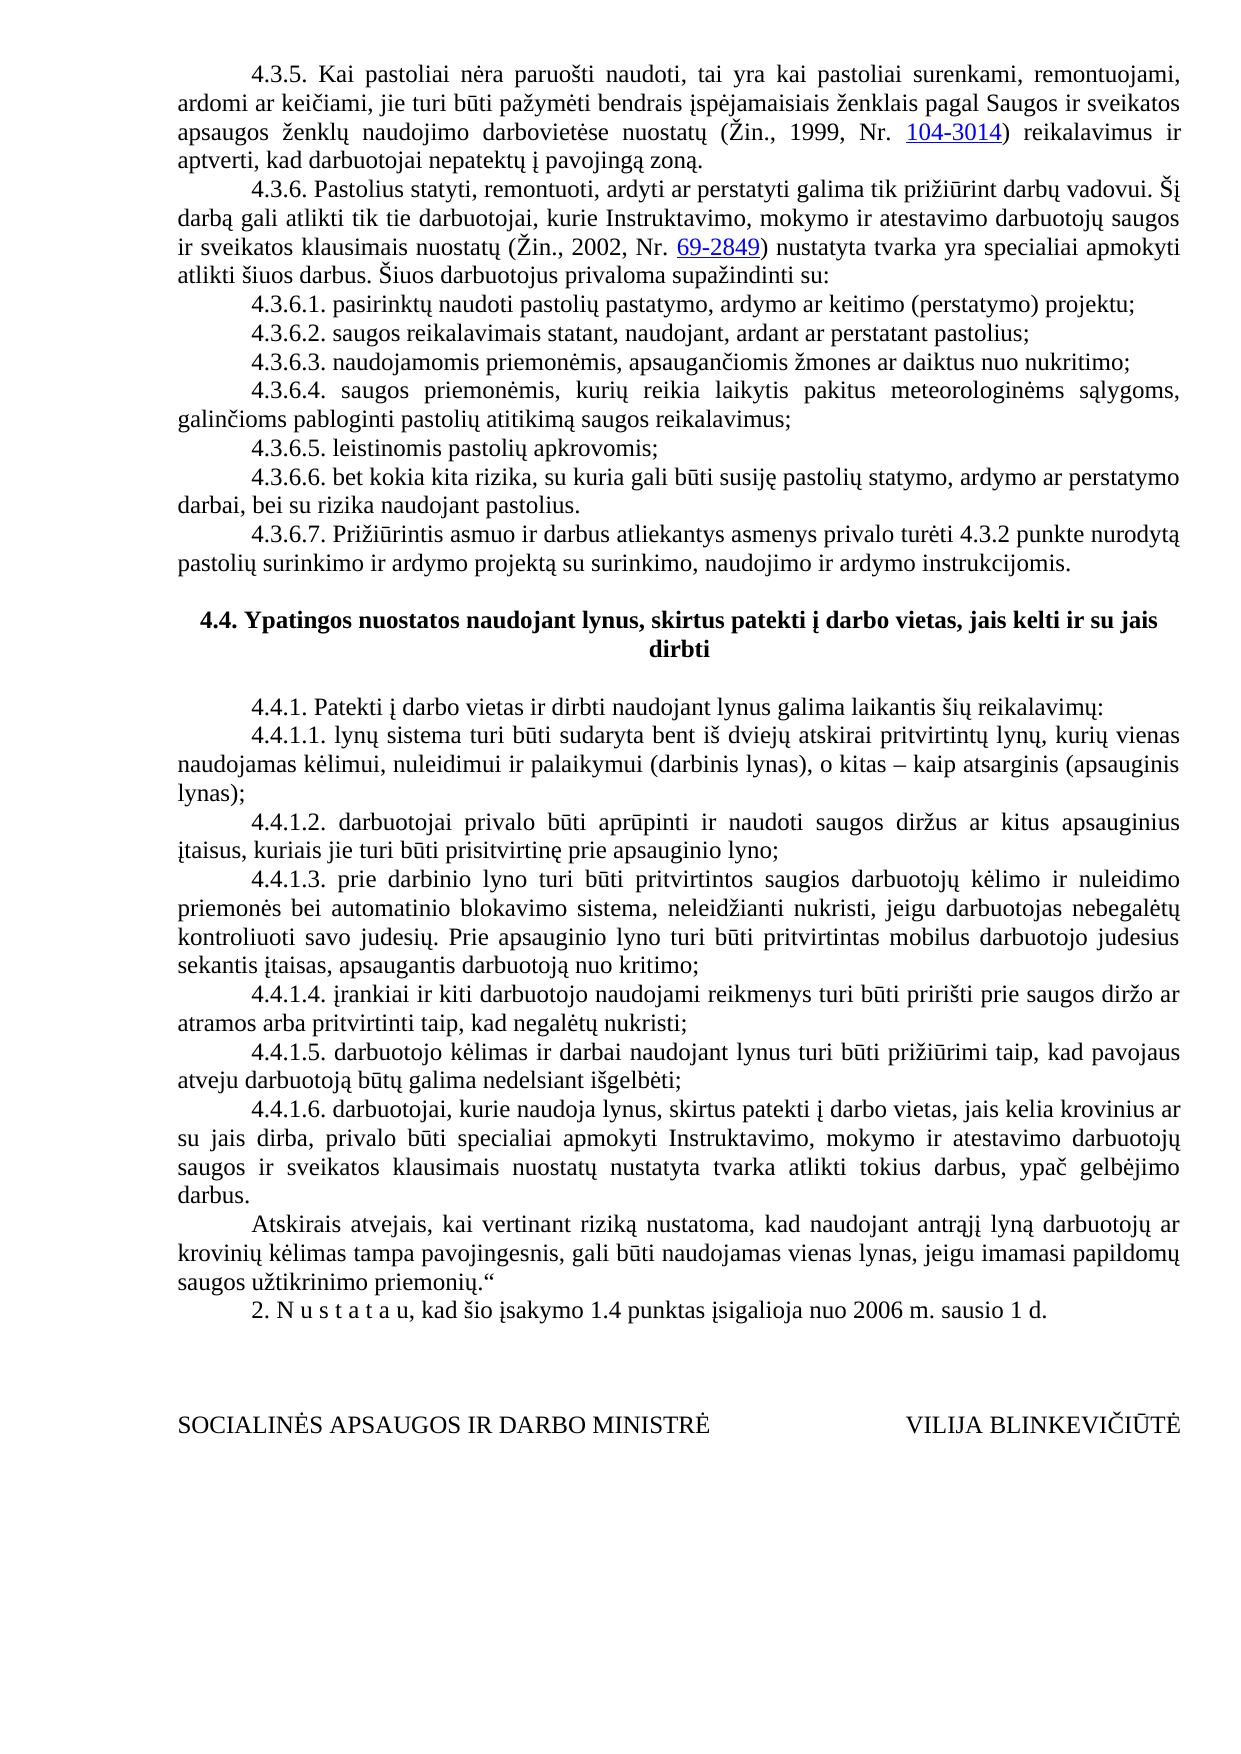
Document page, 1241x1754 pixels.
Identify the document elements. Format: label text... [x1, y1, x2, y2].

text 4.3.6.3. naudojamomis priemonėmis, apsaugančiomis žmones ar daiktus nuo nukritimo; [177, 347, 1181, 375]
text 4.3.6.7. Prižiūrintis asmuo ir darbus atliekantys asmenys privalo turėti 4.3.2 punkte nurodytą pastolių surinkimo ir ardymo projektą su surinkimo, naudojimo ir ardymo instrukcijomis. [177, 519, 1181, 577]
text 4.3.6.1. pasirinktų naudoti pastolių pastatymo, ardymo ar keitimo (perstatymo) projektu; [177, 289, 1181, 318]
text 4.4.1.2. darbuotojai privalo būti aprūpinti ir naudoti saugos diržus ar kitus apsauginius įtaisus, kuriais jie turi būti prisitvirtinę prie apsauginio lyno; [177, 807, 1181, 864]
text 4.4.1.4. įrankiai ir kiti darbuotojo naudojami reikmenys turi būti pririšti prie saugos diržo ar atramos arba pritvirtinti taip, kad negalėtų nukristi; [177, 979, 1181, 1037]
text 4.4.1.3. prie darbinio lyno turi būti pritvirtintos saugios darbuotojų kėlimo ir nuleidimo priemonės bei automatinio blokavimo sistema, neleidžianti nukristi, jeigu darbuotojas nebegalėtų kontroliuoti savo judesių. Prie apsauginio lyno turi būti pritvirtintas mobilus darbuotojo judesius sekantis įtaisas, apsaugantis darbuotoją nuo kritimo; [177, 864, 1181, 979]
text 4.4.1.6. darbuotojai, kurie naudoja lynus, skirtus patekti į darbo vietas, jais kelia krovinius ar su jais dirba, privalo būti specialiai apmokyti Instruktavimo, mokymo ir atestavimo darbuotojų saugos ir sveikatos klausimais nuostatų nustatyta tvarka atlikti tokius darbus, ypač gelbėjimo darbus. [177, 1094, 1181, 1209]
text 4.3.6. Pastolius statyti, remontuoti, ardyti ar perstatyti galima tik prižiūrint darbų vadovui. Šį darbą gali atlikti tik tie darbuotojai, kurie Instruktavimo, mokymo ir atestavimo darbuotojų saugos ir sveikatos klausimais nuostatų (Žin., 2002, Nr. 69-2849) nustatyta tvarka yra specialiai apmokyti atlikti šiuos darbus. Šiuos darbuotojus privaloma supažindinti su: [177, 174, 1181, 289]
text 4.4.1.5. darbuotojo kėlimas ir darbai naudojant lynus turi būti prižiūrimi taip, kad pavojaus atveju darbuotoją būtų galima nedelsiant išgelbėti; [177, 1037, 1181, 1094]
text 4.4.1. Patekti į darbo vietas ir dirbti naudojant lynus galima laikantis šių reikalavimų: [177, 692, 1181, 720]
text 4.3.6.5. leistinomis pastolių apkrovomis; [177, 433, 1181, 462]
text Atskirais atvejais, kai vertinant riziką nustatoma, kad naudojant antrąjį lyną darbuotojų ar krovinių kėlimas tampa pavojingesnis, gali būti naudojamas vienas lynas, jeigu imamasi papildomų saugos užtikrinimo priemonių.“ [177, 1209, 1181, 1295]
text 4.3.6.4. saugos priemonėmis, kurių reikia laikytis pakitus meteorologinėms sąlygoms, galinčioms pabloginti pastolių atitikimą saugos reikalavimus; [177, 375, 1181, 433]
text SOCIALINĖS APSAUGOS IR DARBO MINISTRĖ VILIJA BLINKEVIČIŪTĖ [177, 1410, 1181, 1439]
text 4.4.1.1. lynų sistema turi būti sudaryta bent iš dviejų atskirai pritvirtintų lynų, kurių vienas naudojamas kėlimui, nuleidimui ir palaikymui (darbinis lynas), o kitas – kaip atsarginis (apsauginis lynas); [177, 720, 1181, 807]
text 4.3.6.2. saugos reikalavimais statant, naudojant, ardant ar perstatant pastolius; [177, 318, 1181, 347]
text 4.3.5. Kai pastoliai nėra paruošti naudoti, tai yra kai pastoliai surenkami, remontuojami, ardomi ar keičiami, jie turi būti pažymėti bendrais įspėjamaisiais ženklais pagal Saugos ir sveikatos apsaugos ženklų naudojimo darbovietėse nuostatų (Žin., 1999, Nr. 104-3014) reikalavimus ir aptverti, kad darbuotojai nepatektų į pavojingą zoną. [177, 59, 1181, 174]
text 4.3.6.6. bet kokia kita rizika, su kuria gali būti susiję pastolių statymo, ardymo ar perstatymo darbai, bei su rizika naudojant pastolius. [177, 462, 1181, 519]
text 2. Nustatau, kad šio įsakymo 1.4 punktas įsigalioja nuo 2006 m. sausio 1 d. [177, 1295, 1181, 1324]
text 4.4. Ypatingos nuostatos naudojant lynus, skirtus patekti į darbo vietas, jais kelti ir su jais dirbti [177, 605, 1181, 663]
